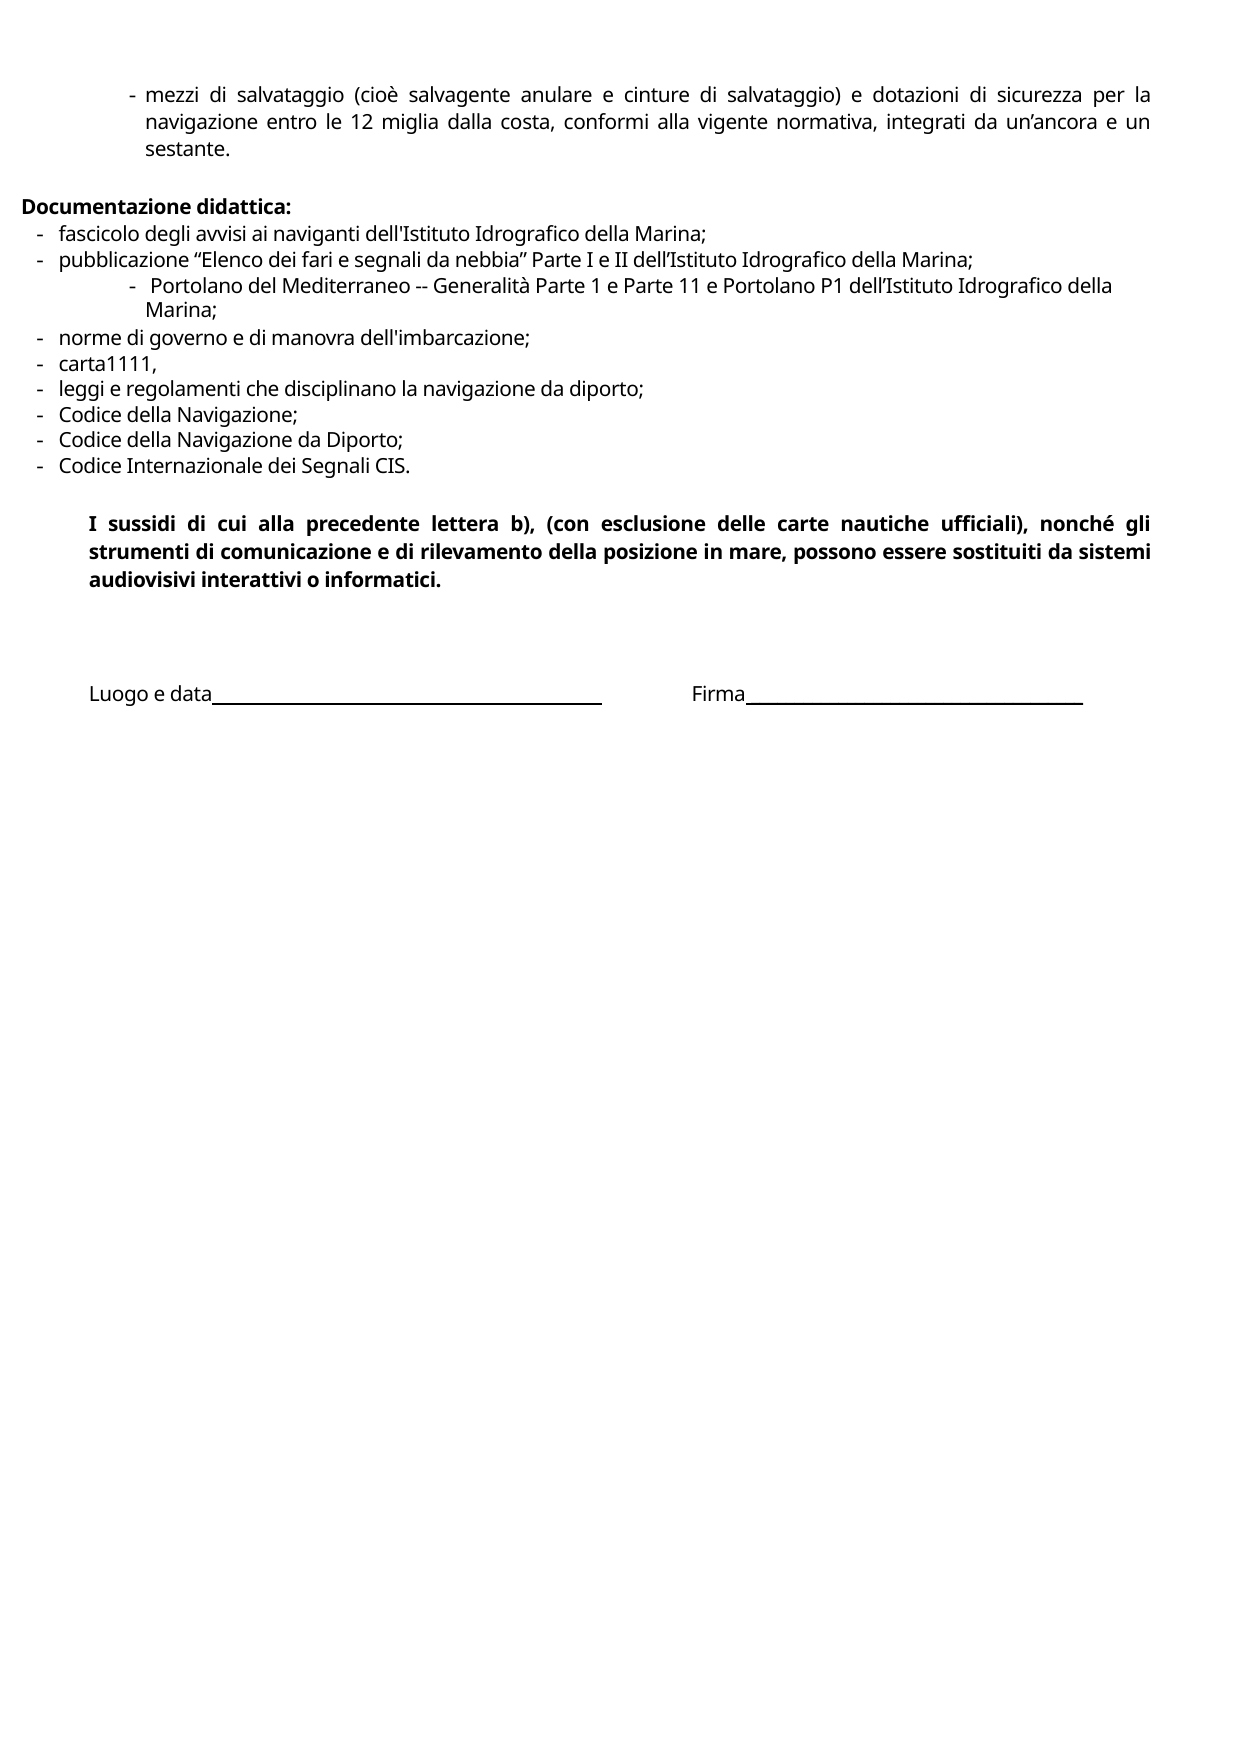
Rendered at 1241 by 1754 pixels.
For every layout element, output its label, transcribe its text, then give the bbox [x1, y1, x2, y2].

list fascicolo degli avvisi ai naviganti dell'Istituto Idrografico della Marina; [34, 221, 1178, 247]
text Luogo e data Firma ______________________________________ [89, 679, 1178, 708]
list norme di governo e di manovra dell'imbarcazione; [34, 324, 1178, 351]
list leggi e regolamenti che disciplinano la navigazione da diporto; [34, 376, 1178, 402]
list Codice Internazionale dei Segnali CIS. [34, 453, 1178, 479]
list Codice della Navigazione; [34, 402, 1178, 427]
subtitle I sussidi di cui alla precedente lettera b), (con esclusione delle carte nautiche ufficiali), nonché gli strumenti di comunicazione e di rilevamento della posizione in mare, possono essere sostituiti da sistemi audiovisivi interattivi o informatici. [89, 509, 1152, 594]
list Portolano del Mediterraneo -- Generalità Parte 1 e Parte 11 e Portolano P1 dell’Istituto Idrografico della Marina; [126, 273, 1152, 324]
list mezzi di salvataggio (cioè salvagente anulare e cinture di salvataggio) e dotazioni di sicurezza per la navigazione entro le 12 miglia dalla costa, conformi alla vigente normativa, integrati da un’ancora e un sestante. [126, 81, 1153, 162]
list pubblicazione “Elenco dei fari e segnali da nebbia” Parte I e II dell’Istituto Idrografico della Marina; [34, 247, 1178, 272]
list carta1111, [34, 351, 1178, 376]
subtitle Documentazione didattica: [21, 192, 1178, 221]
list Codice della Navigazione da Diporto; [34, 427, 1178, 453]
